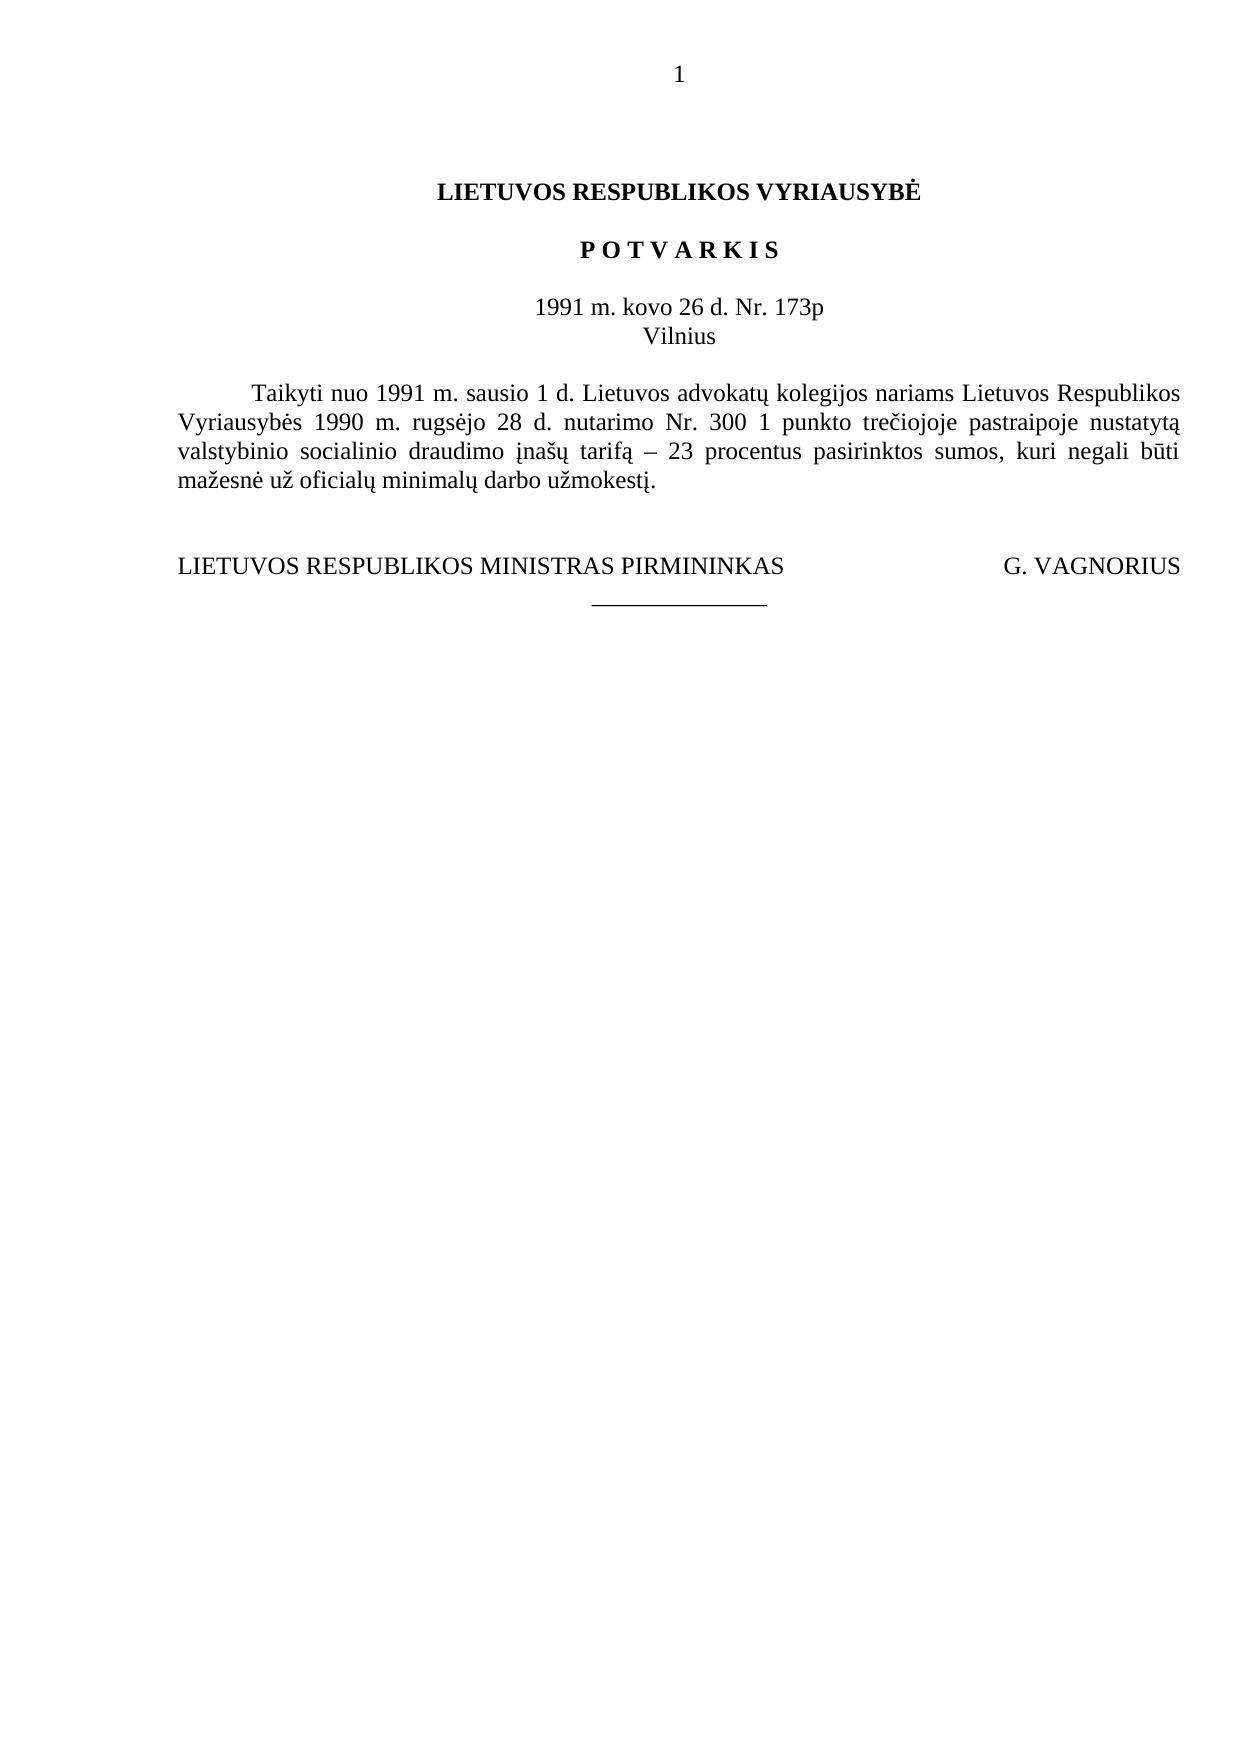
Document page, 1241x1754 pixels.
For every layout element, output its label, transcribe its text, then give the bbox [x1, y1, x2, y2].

text P O T V A R K I S [177, 235, 1181, 263]
text LIETUVOS RESPUBLIKOS MINISTRAS PIRMININKAS G. VAGNORIUS [177, 551, 1181, 580]
text Taikyti nuo 1991 m. sausio 1 d. Lietuvos advokatų kolegijos nariams Lietuvos Respublikos Vyriausybės 1990 m. rugsėjo 28 d. nutarimo Nr. 300 1 punkto trečiojoje pastraipoje nustatytą valstybinio socialinio draudimo įnašų tarifą – 23 procentus pasirinktos sumos, kuri negali būti mažesnė už oficialų minimalų darbo užmokestį. [177, 378, 1181, 493]
text ______________ [177, 580, 1181, 608]
text Vilnius [177, 321, 1181, 350]
text LIETUVOS RESPUBLIKOS VYRIAUSYBĖ [177, 177, 1181, 206]
text 1991 m. kovo 26 d. Nr. 173p [177, 292, 1181, 321]
